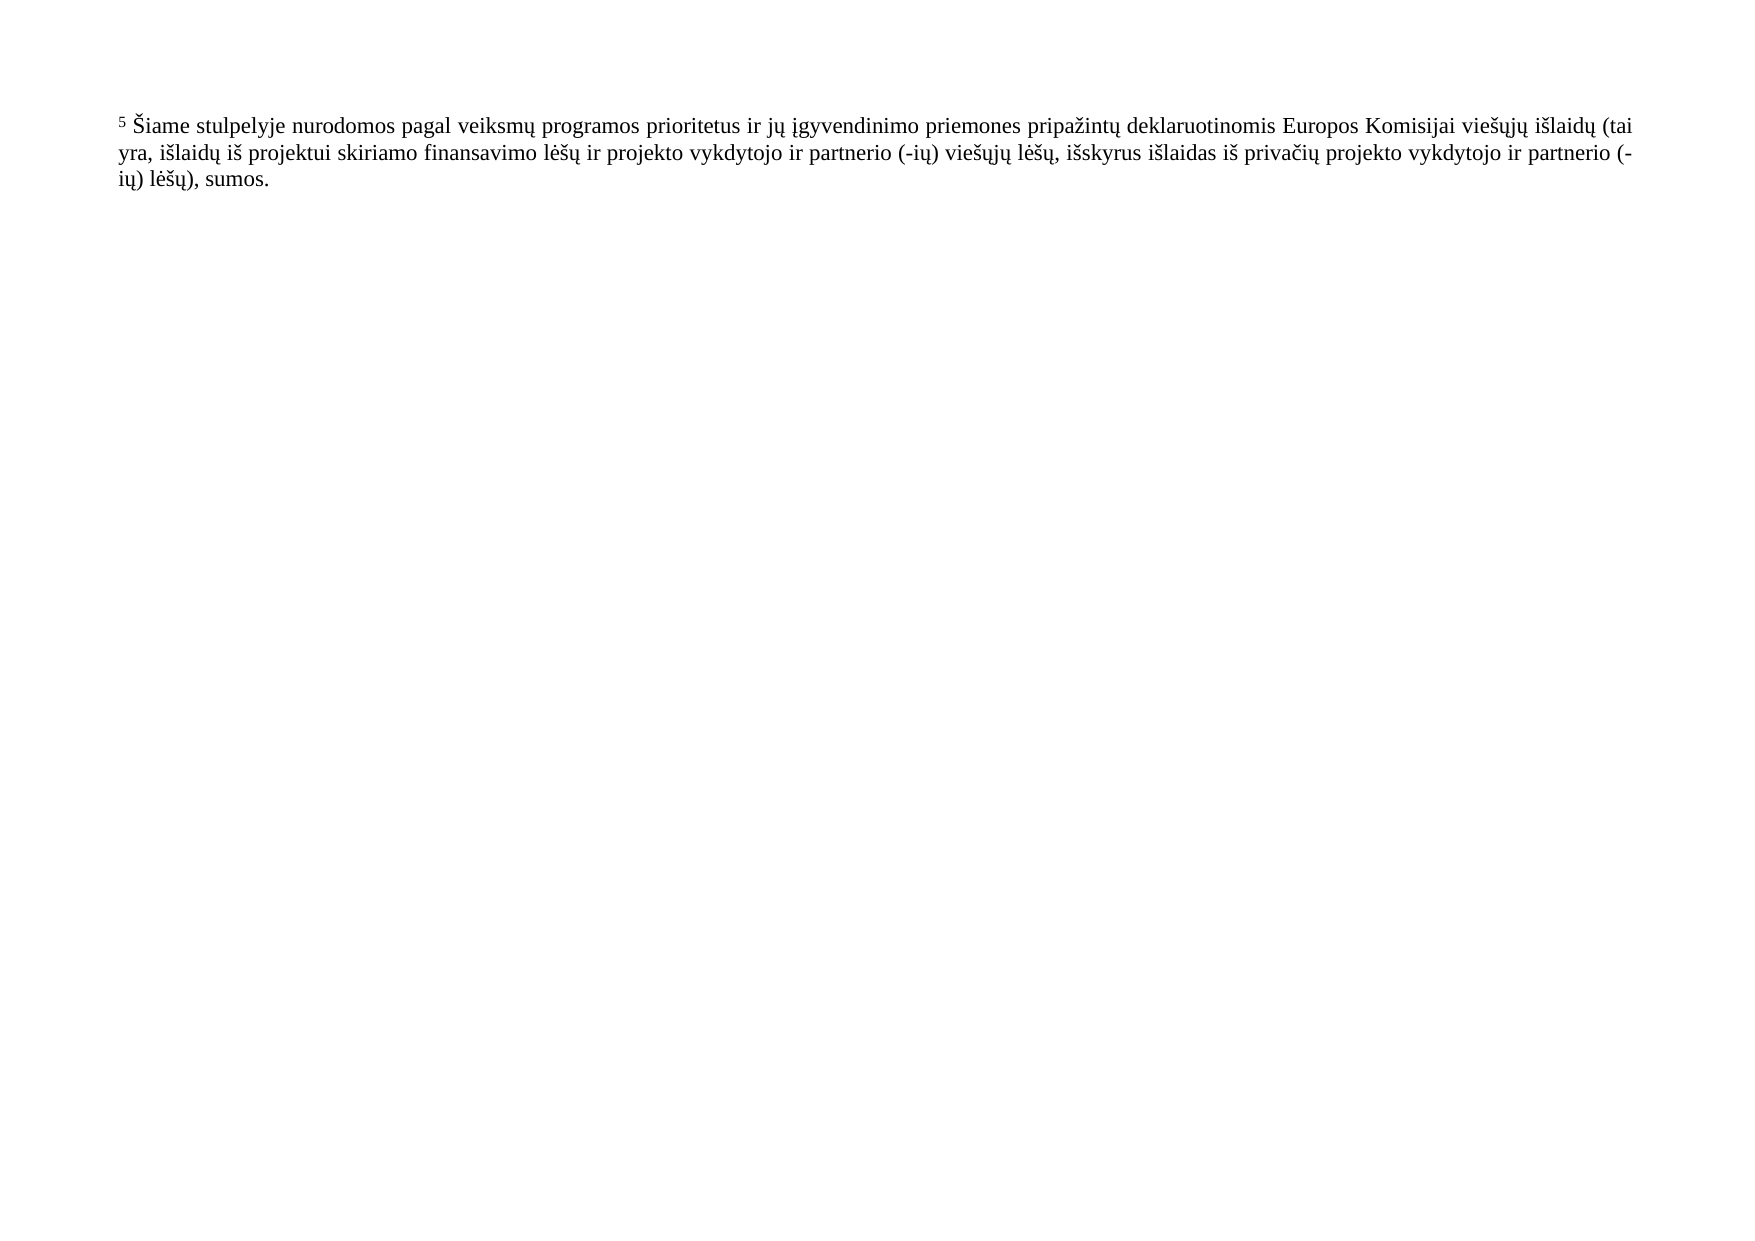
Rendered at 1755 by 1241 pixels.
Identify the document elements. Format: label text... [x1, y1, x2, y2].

text 5 Šiame stulpelyje nurodomos pagal veiksmų programos prioritetus ir jų įgyvendinimo priemones pripažintų deklaruotinomis Europos Komisijai viešųjų išlaidų (tai yra, išlaidų iš projektui skiriamo finansavimo lėšų ir projekto vykdytojo ir partnerio (-ių) viešųjų lėšų, išskyrus išlaidas iš privačių projekto vykdytojo ir partnerio (-ių) lėšų), sumos. [118, 112, 1636, 191]
